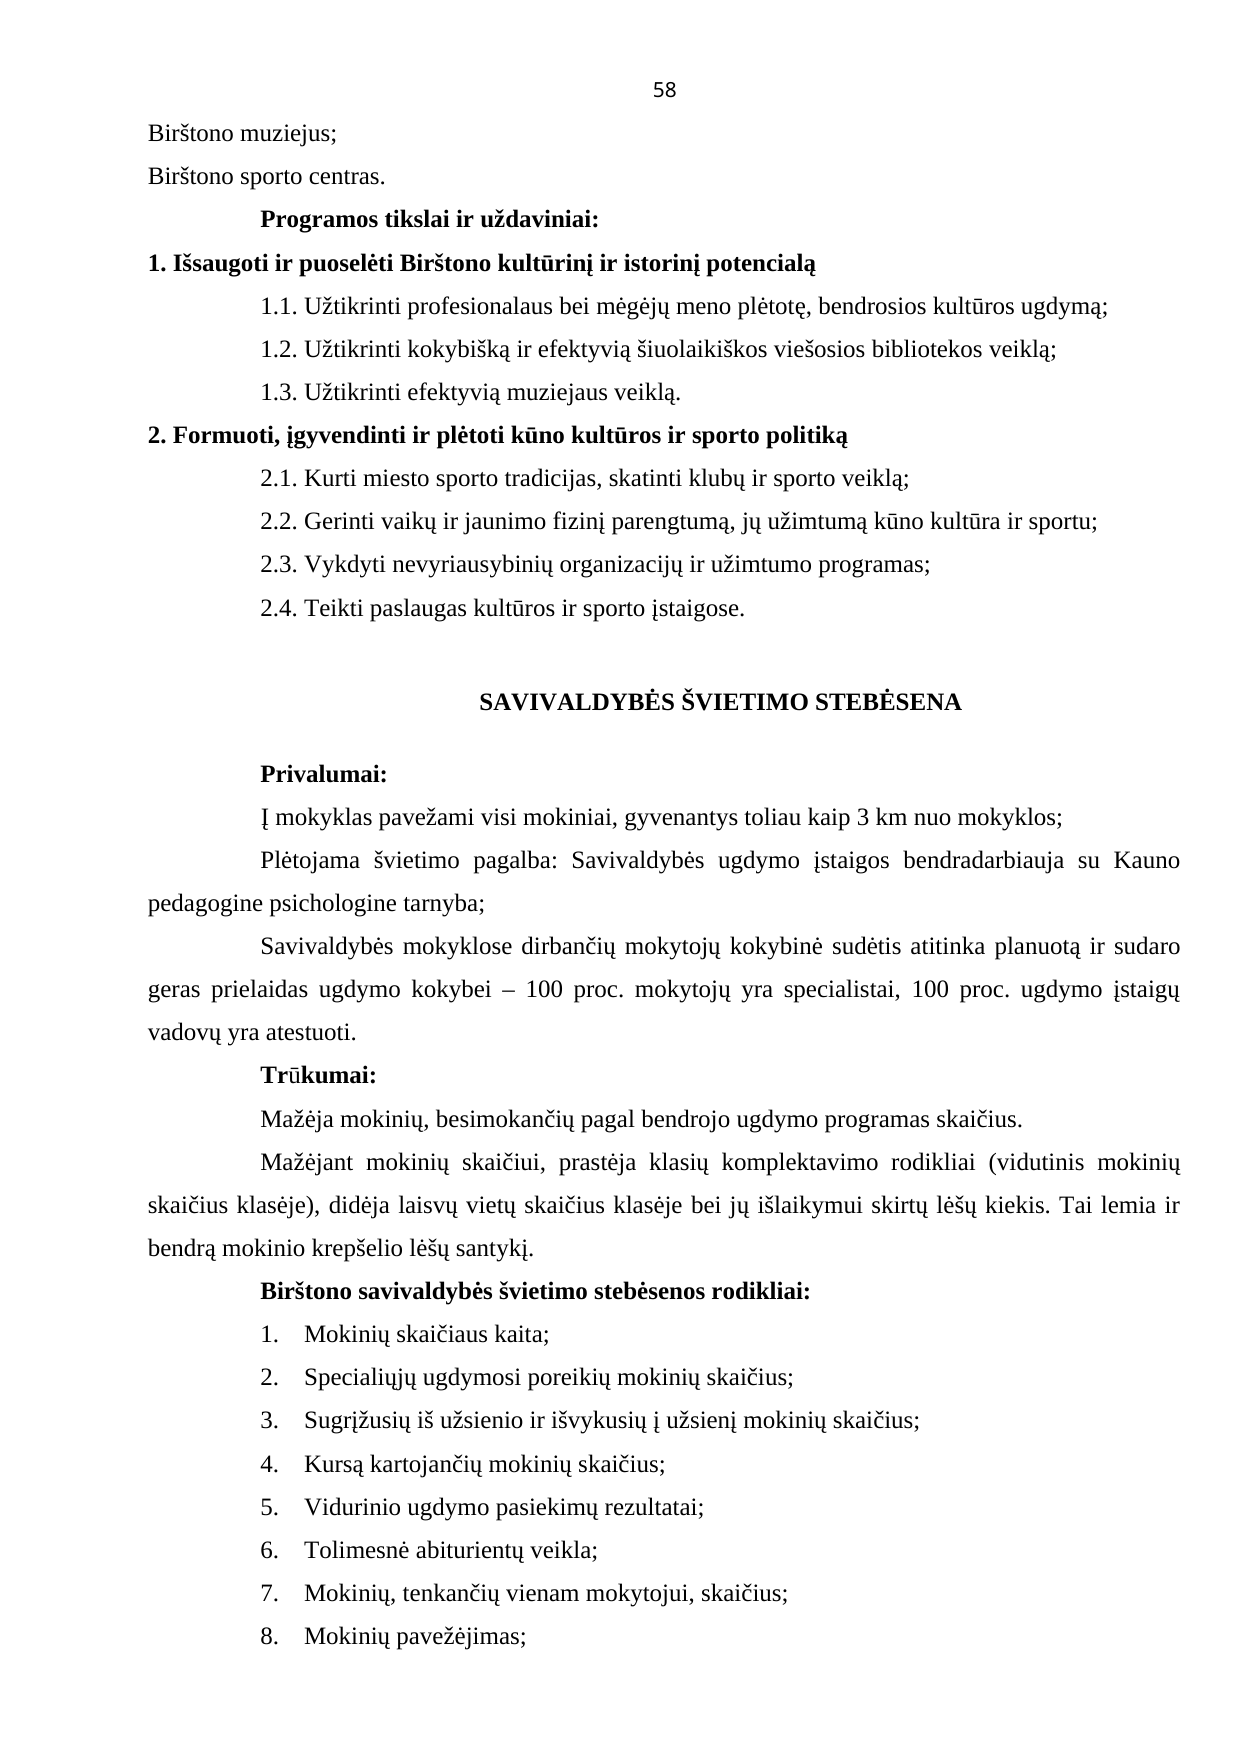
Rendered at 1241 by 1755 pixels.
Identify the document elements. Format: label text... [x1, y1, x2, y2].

text SAVIVALDYBĖS ŠVIETIMO STEBĖSENA [148, 687, 1181, 716]
text 1.2. Užtikrinti kokybišką ir efektyvią šiuolaikiškos viešosios bibliotekos veiklą; [148, 334, 1181, 363]
text 2. Specialiųjų ugdymosi poreikių mokinių skaičius; [148, 1362, 1181, 1391]
text Privalumai: [148, 759, 1181, 787]
text 8. Mokinių pavežėjimas; [148, 1621, 1181, 1650]
text 1. Mokinių skaičiaus kaita; [148, 1319, 1181, 1348]
text 2.4. Teikti paslaugas kultūros ir sporto įstaigose. [148, 593, 1181, 621]
text Į mokyklas pavežami visi mokiniai, gyvenantys toliau kaip 3 km nuo mokyklos; [148, 802, 1181, 831]
text 1.3. Užtikrinti efektyvią muziejaus veiklą. [148, 377, 1181, 406]
text Programos tikslai ir uždaviniai: [148, 204, 1181, 233]
text 3. Sugrįžusių iš užsienio ir išvykusių į užsienį mokinių skaičius; [148, 1406, 1181, 1434]
text Birštono savivaldybės švietimo stebėsenos rodikliai: [148, 1276, 1181, 1305]
text 5. Vidurinio ugdymo pasiekimų rezultatai; [148, 1492, 1181, 1521]
text Birštono muziejus; [148, 118, 1181, 147]
text 2.2. Gerinti vaikų ir jaunimo fizinį parengtumą, jų užimtumą kūno kultūra ir sportu; [148, 506, 1181, 535]
text 6. Tolimesnė abiturientų veikla; [148, 1535, 1181, 1564]
text 2.3. Vykdyti nevyriausybinių organizacijų ir užimtumo programas; [148, 549, 1181, 578]
text Birštono sporto centras. [148, 161, 1181, 190]
text 7. Mokinių, tenkančių vienam mokytojui, skaičius; [148, 1578, 1181, 1607]
text Mažėja mokinių, besimokančių pagal bendrojo ugdymo programas skaičius. [148, 1104, 1181, 1132]
text 2.1. Kurti miesto sporto tradicijas, skatinti klubų ir sporto veiklą; [148, 463, 1181, 492]
text Trūkumai: [148, 1061, 1181, 1089]
text 4. Kursą kartojančių mokinių skaičius; [148, 1449, 1181, 1477]
text Mažėjant mokinių skaičiui, prastėja klasių komplektavimo rodikliai (vidutinis mokinių skaičius klasėje), didėja laisvų vietų skaičius klasėje bei jų išlaikymui skirtų lėšų kiekis. Tai lemia ir bendrą mokinio krepšelio lėšų santykį. [148, 1147, 1181, 1262]
text Plėtojama švietimo pagalba: Savivaldybės ugdymo įstaigos bendradarbiauja su Kauno pedagogine psichologine tarnyba; [148, 845, 1181, 917]
text Savivaldybės mokyklose dirbančių mokytojų kokybinė sudėtis atitinka planuotą ir sudaro geras prielaidas ugdymo kokybei – 100 proc. mokytojų yra specialistai, 100 proc. ugdymo įstaigų vadovų yra atestuoti. [148, 931, 1181, 1046]
text 1.1. Užtikrinti profesionalaus bei mėgėjų meno plėtotę, bendrosios kultūros ugdymą; [148, 291, 1181, 319]
text 2. Formuoti, įgyvendinti ir plėtoti kūno kultūros ir sporto politiką [148, 420, 1181, 449]
text 1. Išsaugoti ir puoselėti Birštono kultūrinį ir istorinį potencialą [148, 248, 1181, 276]
